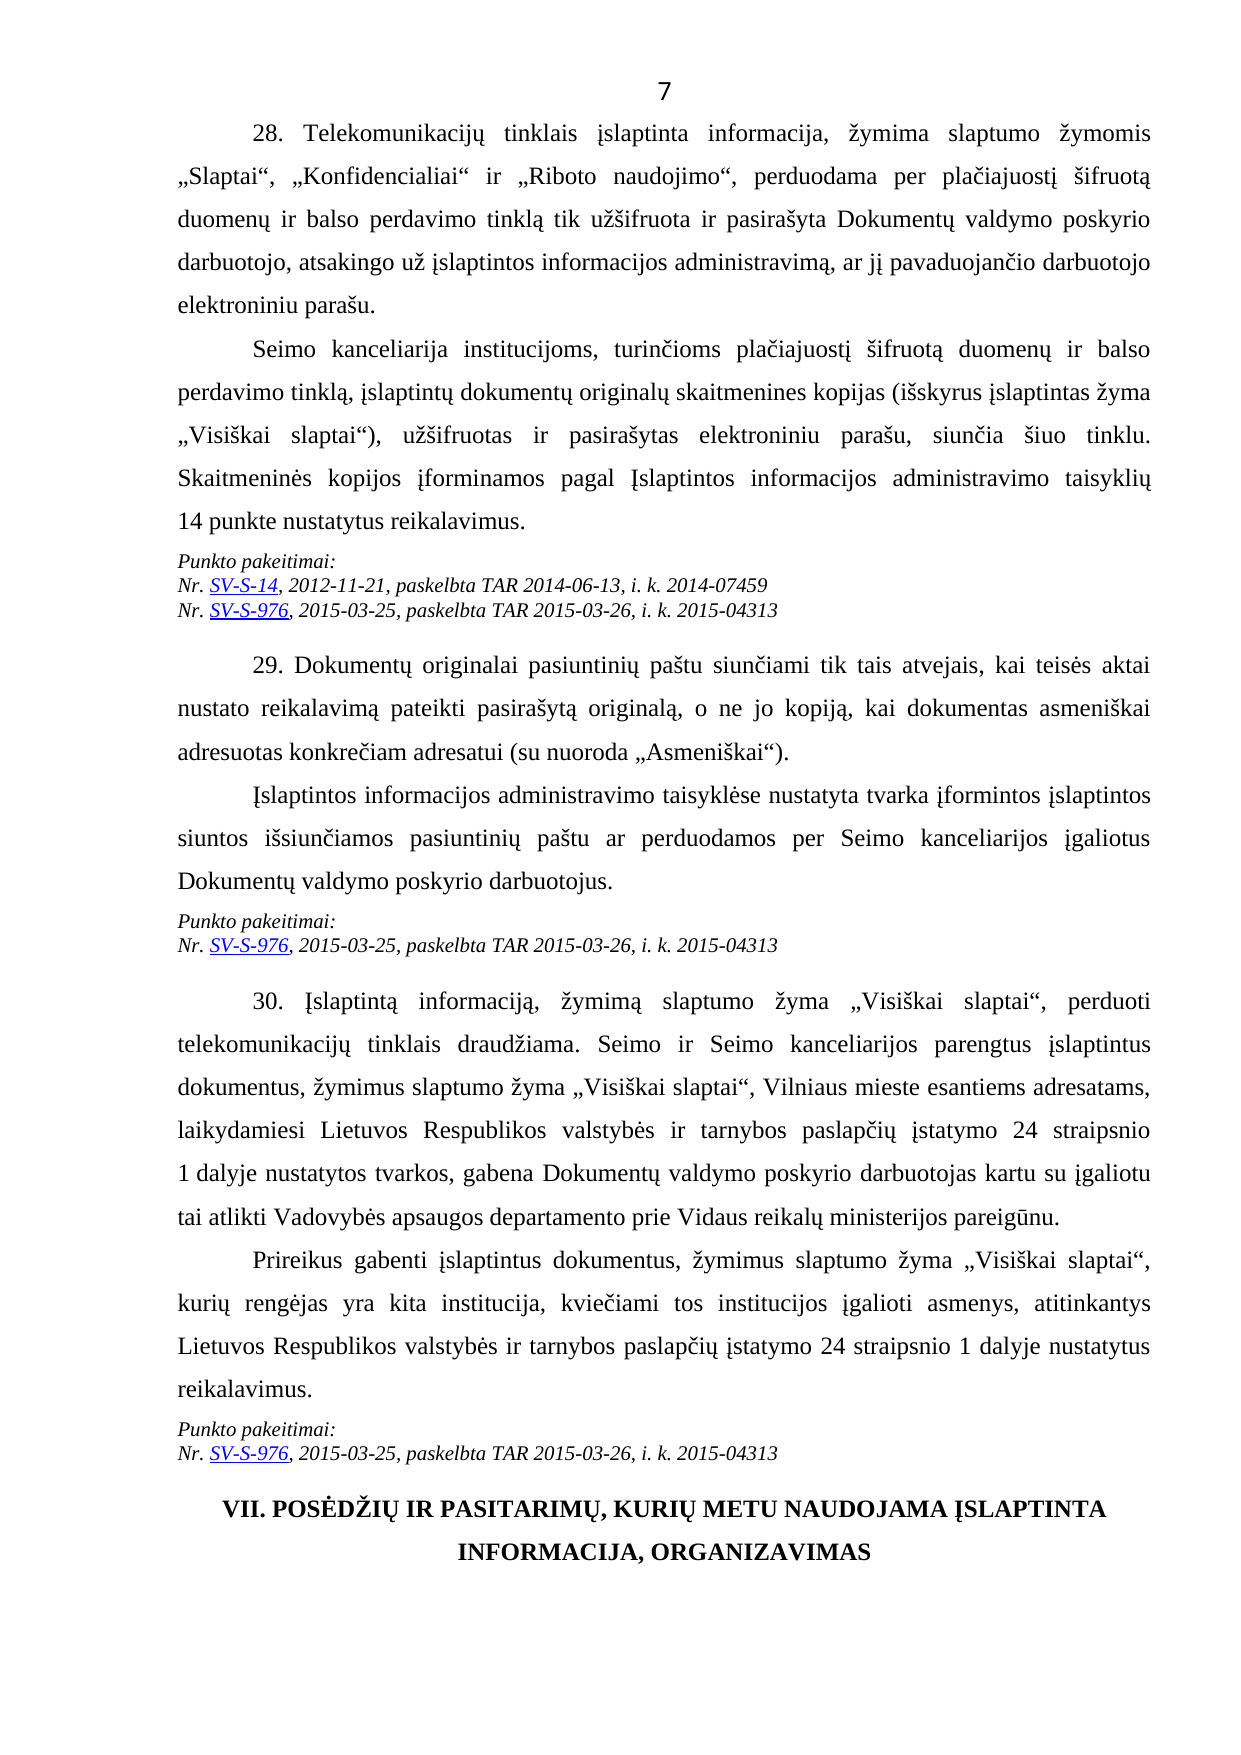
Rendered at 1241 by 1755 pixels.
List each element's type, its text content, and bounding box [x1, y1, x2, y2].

text 28. Telekomunikacijų tinklais įslaptinta informacija, žymima slaptumo žymomis „Slaptai“, „Konfidencialiai“ ir „Riboto naudojimo“, perduodama per plačiajuostį šifruotą duomenų ir balso perdavimo tinklą tik užšifruota ir pasirašyta Dokumentų valdymo poskyrio darbuotojo, atsakingo už įslaptintos informacijos administravimą, ar jį pavaduojančio darbuotojo elektroniniu parašu. [177, 118, 1152, 319]
text Nr. SV-S-976, 2015-03-25, paskelbta TAR 2015-03-26, i. k. 2015-04313 [177, 597, 1152, 622]
text Prireikus gabenti įslaptintus dokumentus, žymimus slaptumo žyma „Visiškai slaptai“, kurių rengėjas yra kita institucija, kviečiami tos institucijos įgalioti asmenys, atitinkantys Lietuvos Respublikos valstybės ir tarnybos paslapčių įstatymo 24 straipsnio 1 dalyje nustatytus reikalavimus. [177, 1245, 1152, 1403]
text Punkto pakeitimai: [177, 909, 1152, 933]
text Nr. SV-S-14, 2012-11-21, paskelbta TAR 2014-06-13, i. k. 2014-07459 [177, 573, 1152, 597]
text VII. POSĖDŽIŲ IR PASITARIMŲ, KURIŲ METU NAUDOJAMA ĮSLAPTINTA INFORMACIJA, ORGANIZAVIMAS [177, 1494, 1152, 1566]
text Nr. SV-S-976, 2015-03-25, paskelbta TAR 2015-03-26, i. k. 2015-04313 [177, 1441, 1152, 1465]
text Nr. SV-S-976, 2015-03-25, paskelbta TAR 2015-03-26, i. k. 2015-04313 [177, 933, 1152, 957]
text 30. Įslaptintą informaciją, žymimą slaptumo žyma „Visiškai slaptai“, perduoti telekomunikacijų tinklais draudžiama. Seimo ir Seimo kanceliarijos parengtus įslaptintus dokumentus, žymimus slaptumo žyma „Visiškai slaptai“, Vilniaus mieste esantiems adresatams, laikydamiesi Lietuvos Respublikos valstybės ir tarnybos paslapčių įstatymo 24 straipsnio 1 dalyje nustatytos tvarkos, gabena Dokumentų valdymo poskyrio darbuotojas kartu su įgaliotu tai atlikti Vadovybės apsaugos departamento prie Vidaus reikalų ministerijos pareigūnu. [177, 986, 1152, 1230]
text Punkto pakeitimai: [177, 1417, 1152, 1441]
text Seimo kanceliarija institucijoms, turinčioms plačiajuostį šifruotą duomenų ir balso perdavimo tinklą, įslaptintų dokumentų originalų skaitmenines kopijas (išskyrus įslaptintas žyma „Visiškai slaptai“), užšifruotas ir pasirašytas elektroniniu parašu, siunčia šiuo tinklu. Skaitmeninės kopijos įforminamos pagal Įslaptintos informacijos administravimo taisyklių 14 punkte nustatytus reikalavimus. [177, 334, 1152, 535]
text 29. Dokumentų originalai pasiuntinių paštu siunčiami tik tais atvejais, kai teisės aktai nustato reikalavimą pateikti pasirašytą originalą, o ne jo kopiją, kai dokumentas asmeniškai adresuotas konkrečiam adresatui (su nuoroda „Asmeniškai“). [177, 650, 1152, 765]
text Įslaptintos informacijos administravimo taisyklėse nustatyta tvarka įformintos įslaptintos siuntos išsiunčiamos pasiuntinių paštu ar perduodamos per Seimo kanceliarijos įgaliotus Dokumentų valdymo poskyrio darbuotojus. [177, 780, 1152, 895]
text Punkto pakeitimai: [177, 549, 1152, 573]
